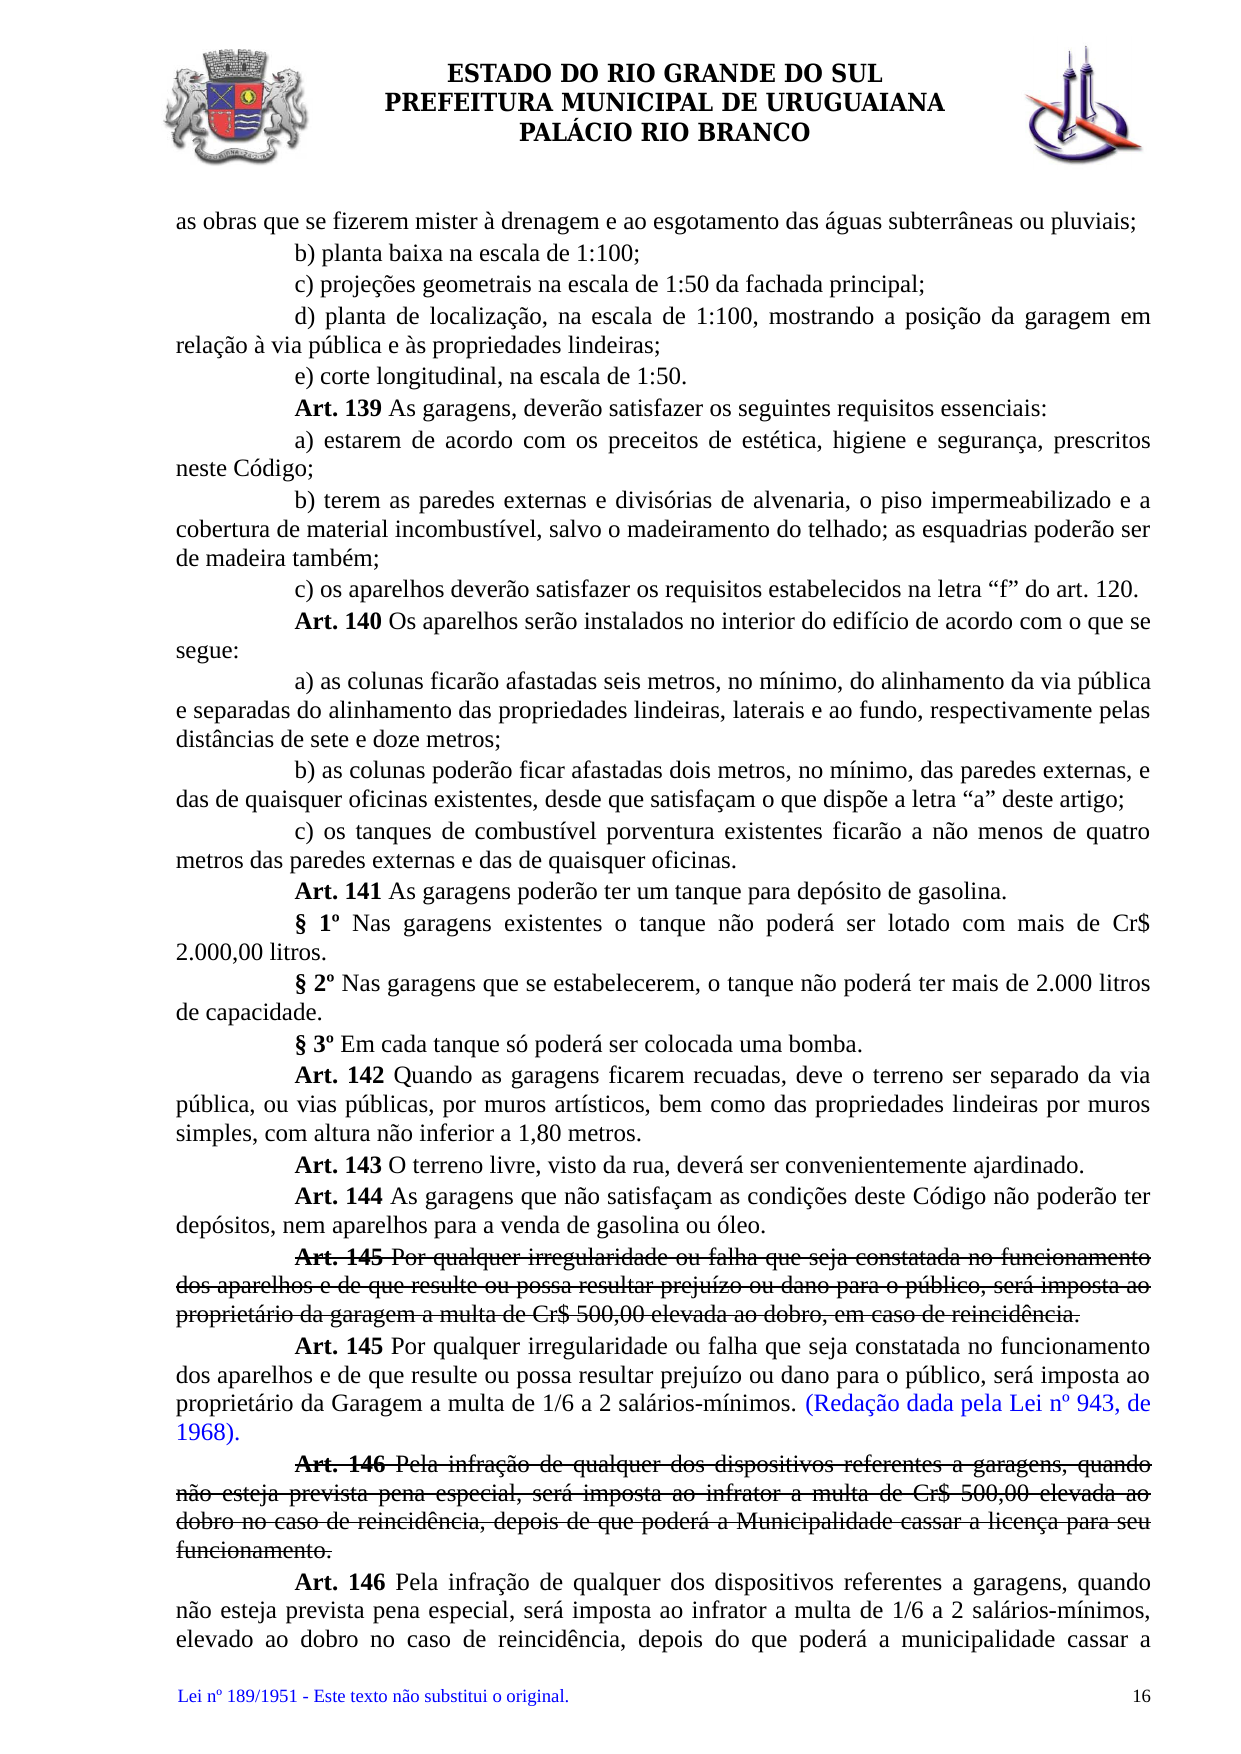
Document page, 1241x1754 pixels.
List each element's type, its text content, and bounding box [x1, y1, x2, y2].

text c) projeções geometrais na escala de 1:50 da fachada principal; [176, 269, 1152, 298]
text d) planta de localização, na escala de 1:100, mostrando a posição da garagem em relação à via pública e às propriedades lindeiras; [176, 301, 1152, 358]
text Art. 146 Pela infração de qualquer dos dispositivos referentes a garagens, quando não esteja prevista pena especial, será imposta ao infrator a multa de Cr$ 500,00 elevada ao dobro no caso de reincidência, depois de que poderá a Municipalidade cassar a licença para seu funcionamento. [176, 1449, 1152, 1564]
text § 3º Em cada tanque só poderá ser colocada uma bomba. [176, 1029, 1152, 1058]
text Art. 140 Os aparelhos serão instalados no interior do edifício de acordo com o que se segue: [176, 606, 1152, 663]
text Art. 139 As garagens, deverão satisfazer os seguintes requisitos essenciais: [176, 393, 1152, 422]
text c) os aparelhos deverão satisfazer os requisitos estabelecidos na letra “f” do art. 120. [176, 574, 1152, 603]
text Art. 145 Por qualquer irregularidade ou falha que seja constatada no funcionamento dos aparelhos e de que resulte ou possa resultar prejuízo ou dano para o público, será imposta ao proprietário da garagem a multa de Cr$ 500,00 elevada ao dobro, em caso de reincidência. [176, 1242, 1152, 1328]
picture [1009, 36, 1156, 170]
text e) corte longitudinal, na escala de 1:50. [176, 361, 1152, 390]
text Art. 141 As garagens poderão ter um tanque para depósito de gasolina. [176, 876, 1152, 905]
picture [155, 43, 315, 167]
text Art. 143 O terreno livre, visto da rua, deverá ser convenientemente ajardinado. [176, 1150, 1152, 1178]
text Art. 142 Quando as garagens ficarem recuadas, deve o terreno ser separado da via pública, ou vias públicas, por muros artísticos, bem como das propriedades lindeiras por muros simples, com altura não inferior a 1,80 metros. [176, 1061, 1152, 1147]
text c) os tanques de combustível porventura existentes ficarão a não menos de quatro metros das paredes externas e das de quaisquer oficinas. [176, 816, 1152, 873]
text Art. 146 Pela infração de qualquer dos dispositivos referentes a garagens, quando não esteja prevista pena especial, será imposta ao infrator a multa de 1/6 a 2 salários-mínimos, elevado ao dobro no caso de reincidência, depois do que poderá a municipalidade cassar a [176, 1567, 1152, 1653]
text Art. 145 Por qualquer irregularidade ou falha que seja constatada no funcionamento dos aparelhos e de que resulte ou possa resultar prejuízo ou dano para o público, será imposta ao proprietário da Garagem a multa de 1/6 a 2 salários-mínimos. (Redação dada pela Lei nº 943, de 1968). [176, 1331, 1152, 1446]
text § 2º Nas garagens que se estabelecerem, o tanque não poderá ter mais de 2.000 litros de capacidade. [176, 968, 1152, 1026]
text b) terem as paredes externas e divisórias de alvenaria, o piso impermeabilizado e a cobertura de material incombustível, salvo o madeiramento do telhado; as esquadrias poderão ser de madeira também; [176, 485, 1152, 571]
text Art. 144 As garagens que não satisfaçam as condições deste Código não poderão ter depósitos, nem aparelhos para a venda de gasolina ou óleo. [176, 1181, 1152, 1239]
text § 1º Nas garagens existentes o tanque não poderá ser lotado com mais de Cr$ 2.000,00 litros. [176, 908, 1152, 966]
text b) planta baixa na escala de 1:100; [176, 238, 1152, 266]
text a) as colunas ficarão afastadas seis metros, no mínimo, do alinhamento da via pública e separadas do alinhamento das propriedades lindeiras, laterais e ao fundo, respectivamente pelas distâncias de sete e doze metros; [176, 666, 1152, 753]
text b) as colunas poderão ficar afastadas dois metros, no mínimo, das paredes externas, e das de quaisquer oficinas existentes, desde que satisfaçam o que dispõe a letra “a” deste artigo; [176, 756, 1152, 813]
text a) estarem de acordo com os preceitos de estética, higiene e segurança, prescritos neste Código; [176, 425, 1152, 482]
text as obras que se fizerem mister à drenagem e ao esgotamento das águas subterrâneas ou pluviais; [176, 206, 1152, 235]
